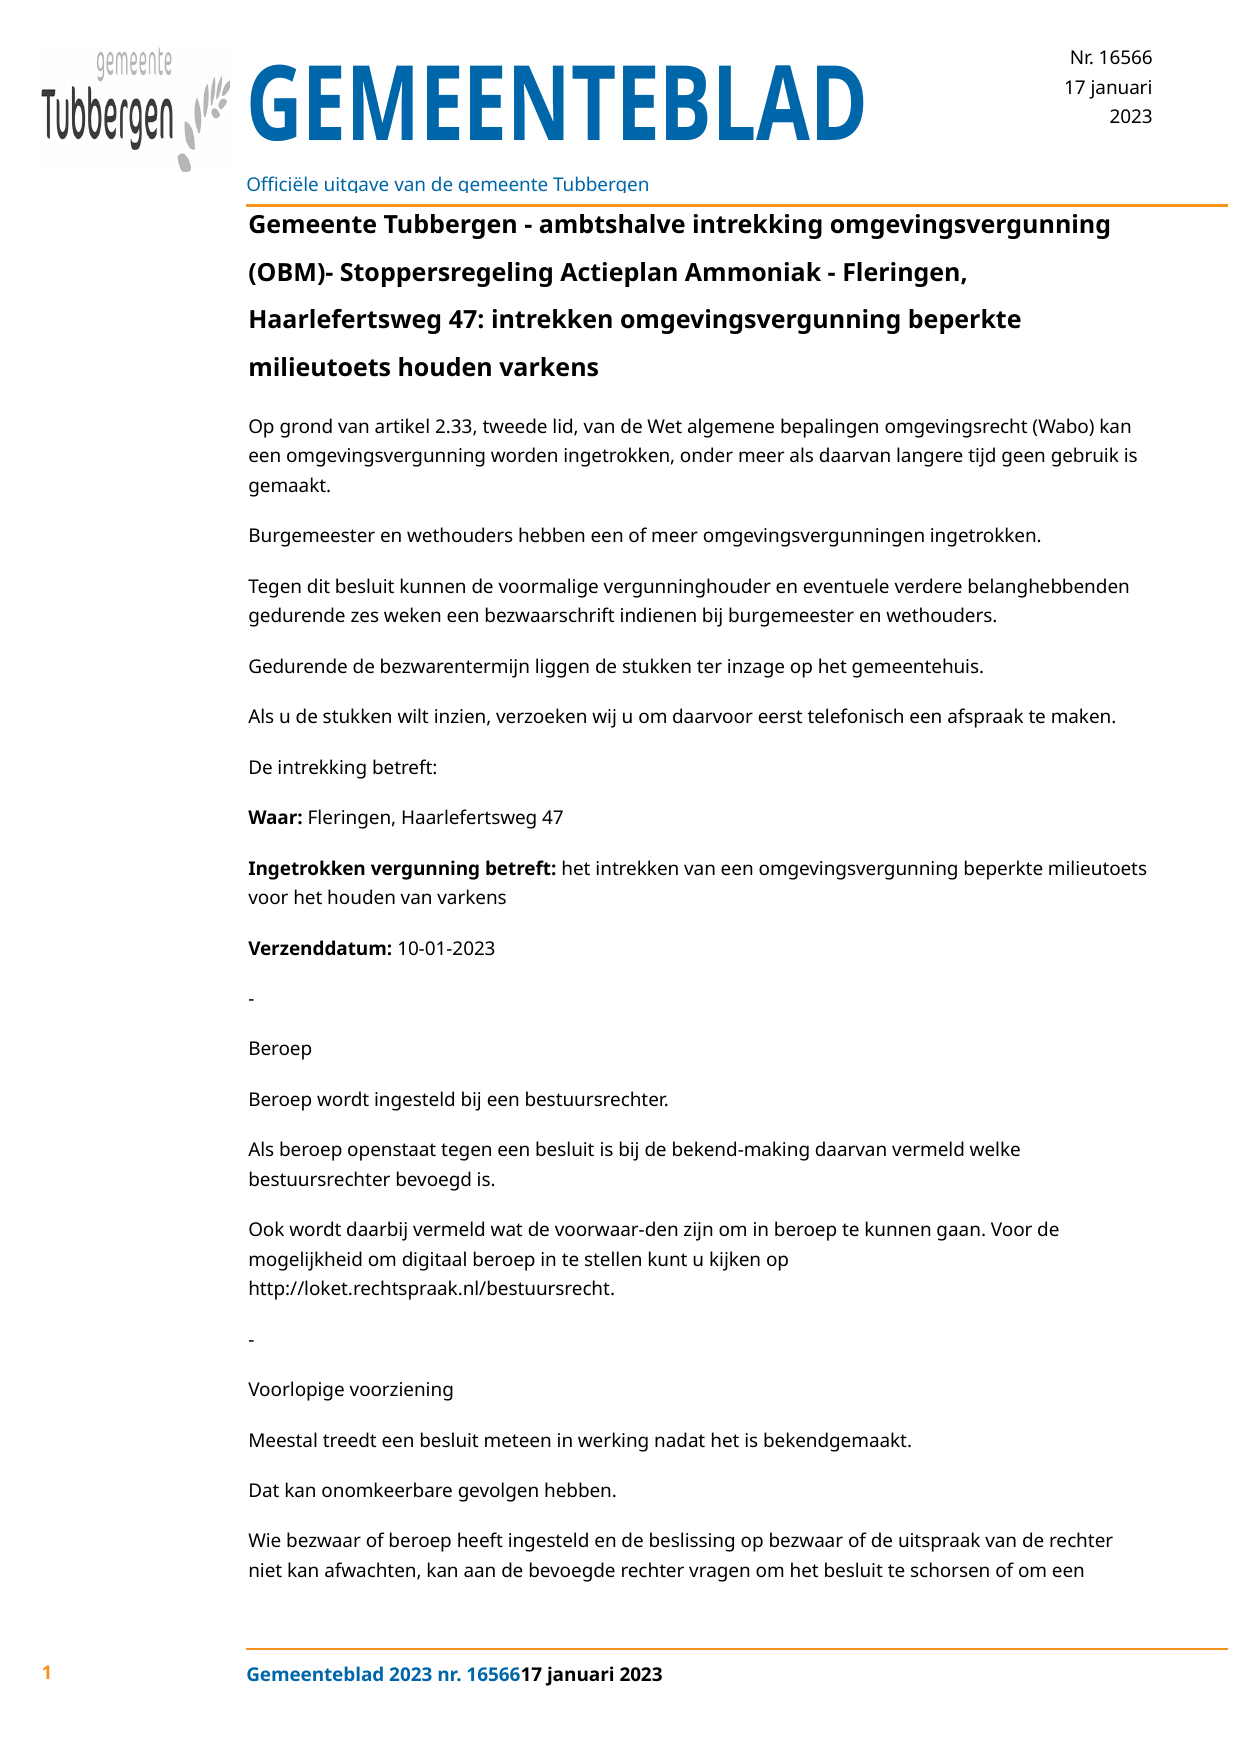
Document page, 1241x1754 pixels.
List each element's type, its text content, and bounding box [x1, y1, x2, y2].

text Op grond van artikel 2.33, tweede lid, van de Wet algemene bepalingen omgevingsrecht (Wabo) kan een omgevingsvergunning worden ingetrokken, onder meer als daarvan langere tijd geen gebruik is gemaakt. [248, 413, 1152, 498]
text Ingetrokken vergunning betreft: het intrekken van een omgevingsvergunning beperkte milieutoets voor het houden van varkens [248, 855, 1152, 910]
text Gedurende de bezwarentermijn liggen de stukken ter inzage op het gemeentehuis. [248, 653, 1152, 679]
text Voorlopige voorziening [248, 1376, 1152, 1402]
text Beroep [248, 1036, 1152, 1061]
text De intrekking betreft: [248, 754, 1152, 780]
text Ook wordt daarbij vermeld wat de voorwaar-den zijn om in beroep te kunnen gaan. Voor de mogelijkheid om digitaal beroep in te stellen kunt u kijken op http://loket.rechtspraak.nl/bestuursrecht. [248, 1216, 1152, 1301]
text Burgemeester en wethouders hebben een of meer omgevingsvergunningen ingetrokken. [248, 523, 1152, 548]
text Dat kan onomkeerbare gevolgen hebben. [248, 1477, 1152, 1503]
picture [41, 47, 231, 172]
text Beroep wordt ingesteld bij een bestuursrechter. [248, 1086, 1152, 1112]
text Tegen dit besluit kunnen de voormalige vergunninghouder en eventuele verdere belanghebbenden gedurende zes weken een bezwaarschrift indienen bij burgemeester en wethouders. [248, 573, 1152, 628]
text Wie bezwaar of beroep heeft ingesteld en de beslissing op bezwaar of de uitspraak van de rechter niet kan afwachten, kan aan de bevoegde rechter vragen om het besluit te schorsen of om een [248, 1528, 1152, 1583]
text Verzenddatum: 10-01-2023 [248, 935, 1152, 961]
text - [248, 985, 1152, 1011]
text Meestal treedt een besluit meteen in werking nadat het is bekendgemaakt. [248, 1427, 1152, 1453]
text Als u de stukken wilt inzien, verzoeken wij u om daarvoor eerst telefonisch een afspraak te maken. [248, 703, 1152, 729]
text Als beroep openstaat tegen een besluit is bij de bekend-making daarvan vermeld welke bestuursrechter bevoegd is. [248, 1136, 1152, 1192]
text Waar: Fleringen, Haarlefertsweg 47 [248, 804, 1152, 830]
text - [248, 1326, 1152, 1352]
text Gemeente Tubbergen - ambtshalve intrekking omgevingsvergunning (OBM)- Stoppersregeling Actieplan Ammoniak - Fleringen, Haarlefertsweg 47: intrekken omgevingsvergunning beperkte milieutoets houden varkens [248, 207, 1152, 384]
